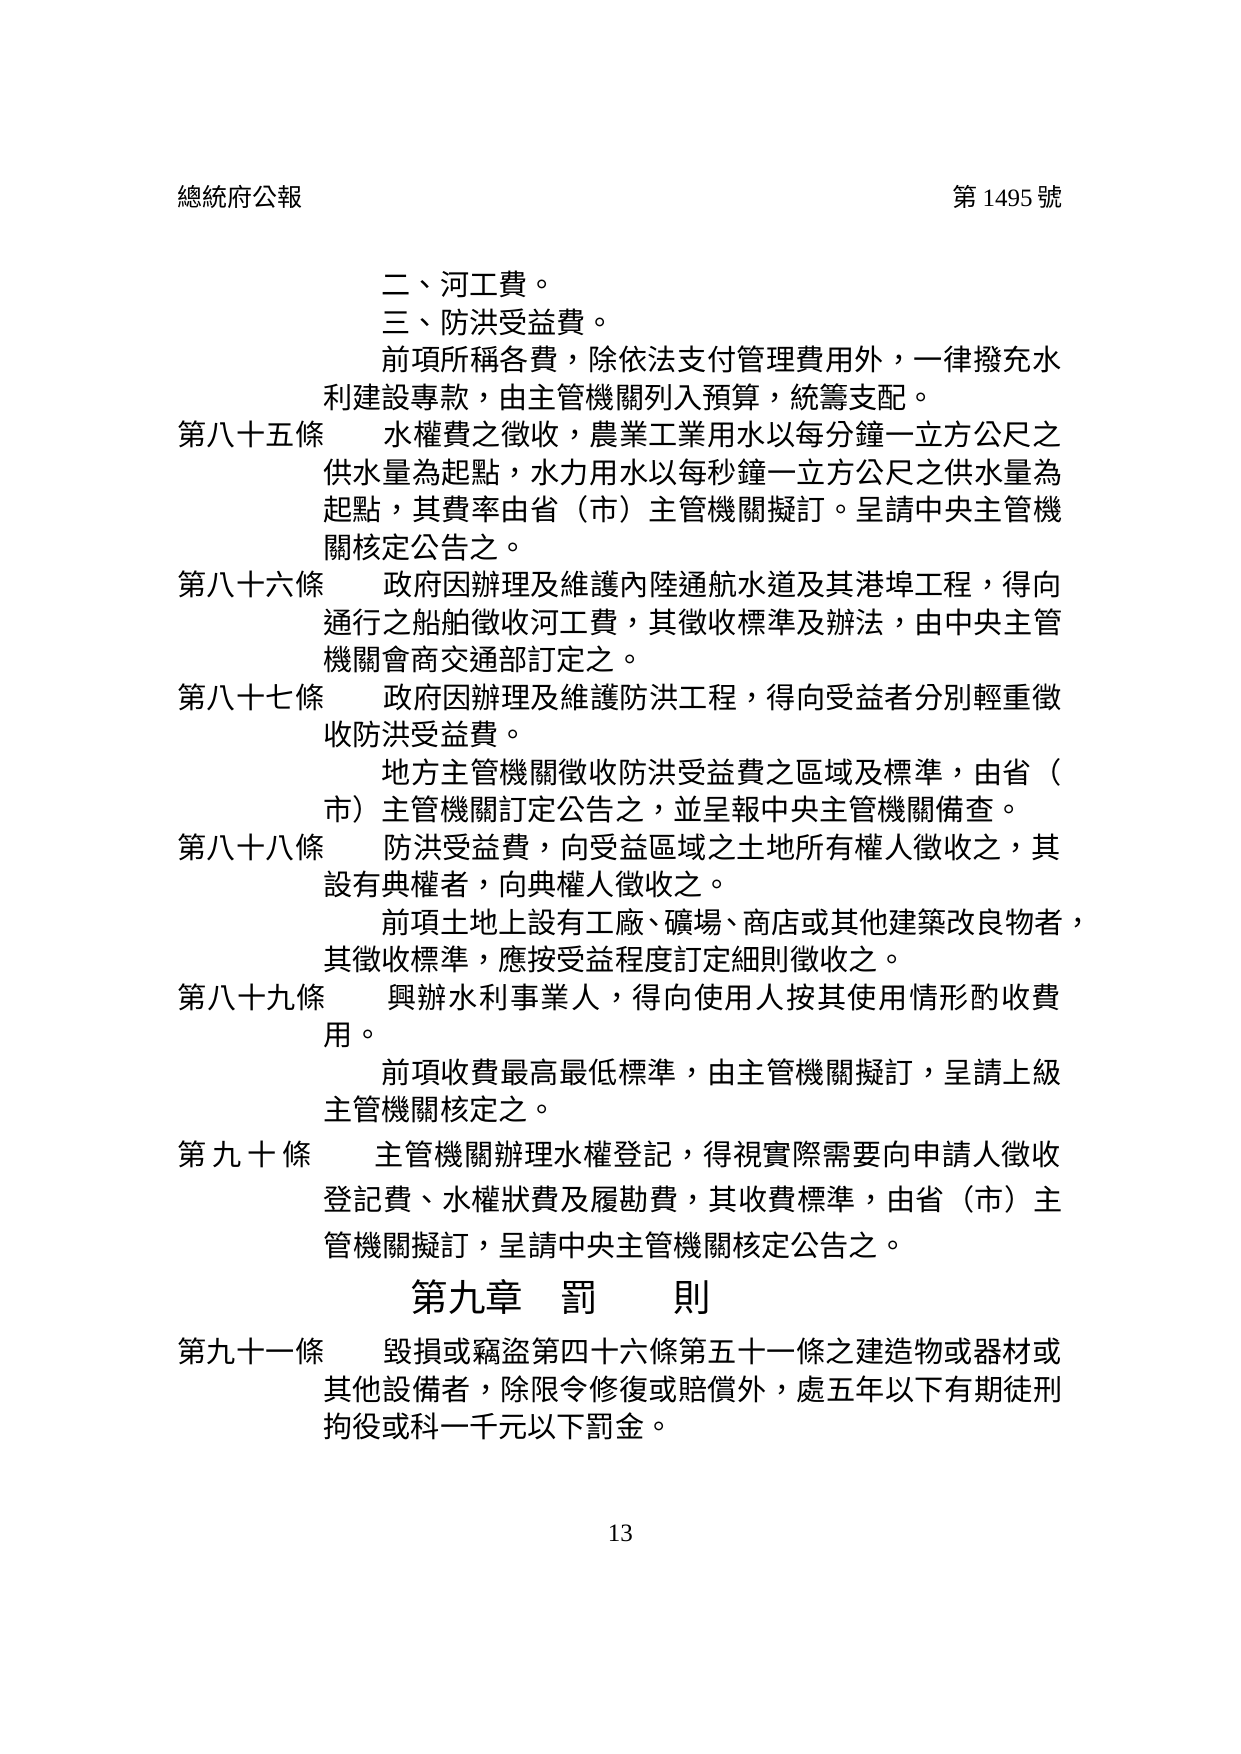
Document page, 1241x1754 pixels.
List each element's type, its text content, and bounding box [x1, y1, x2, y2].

text 前項土地上設有工廠、礦場、商店或其他建築改良物者，其徵收標準，應按受益程度訂定細則徵收之。 [323, 903, 1063, 978]
text 第九十一條 毀損或竊盜第四十六條第五十一條之建造物或器材或其他設備者，除限令修復或賠償外，處五年以下有期徒刑，拘役或科一千元以下罰金。 [177, 1332, 1063, 1445]
text 第八十六條 政府因辦理及維護內陸通航水道及其港埠工程，得向通行之船舶徵收河工費，其徵收標準及辦法，由中央主管機關會商交通部訂定之。 [177, 566, 1063, 678]
text 前項所稱各費，除依法支付管理費用外，一律撥充水利建設專款，由主管機關列入預算，統籌支配。 [323, 341, 1063, 416]
text 第八十九條 興辦水利事業人，得向使用人按其使用情形酌收費用。 [177, 978, 1063, 1053]
text 三、防洪受益費。 [381, 303, 1063, 341]
text 地方主管機關徵收防洪受益費之區域及標準，由省（市）主管機關訂定公告之，並呈報中央主管機關備查。 [323, 753, 1063, 828]
text 第九章 罰 則 [411, 1278, 1063, 1320]
text 第八十八條 防洪受益費，向受益區域之土地所有權人徵收之，其設有典權者，向典權人徵收之。 [177, 828, 1063, 903]
text 第八十七條 政府因辦理及維護防洪工程，得向受益者分別輕重徵收防洪受益費。 [177, 678, 1063, 753]
text 前項收費最高最低標準，由主管機關擬訂，呈請上級主管機關核定之。 [323, 1053, 1063, 1128]
text 第九十條 主管機關辦理水權登記，得視實際需要向申請人徵收登記費、水權狀費及履勘費，其收費標準，由省（市）主管機關擬訂，呈請中央主管機關核定公告之。 [177, 1128, 1063, 1266]
text 第八十五條 水權費之徵收，農業工業用水以每分鐘一立方公尺之供水量為起點，水力用水以每秒鐘一立方公尺之供水量為起點，其費率由省（市）主管機關擬訂。呈請中央主管機關核定公告之。 [177, 416, 1063, 566]
text 二、河工費。 [381, 266, 1063, 303]
